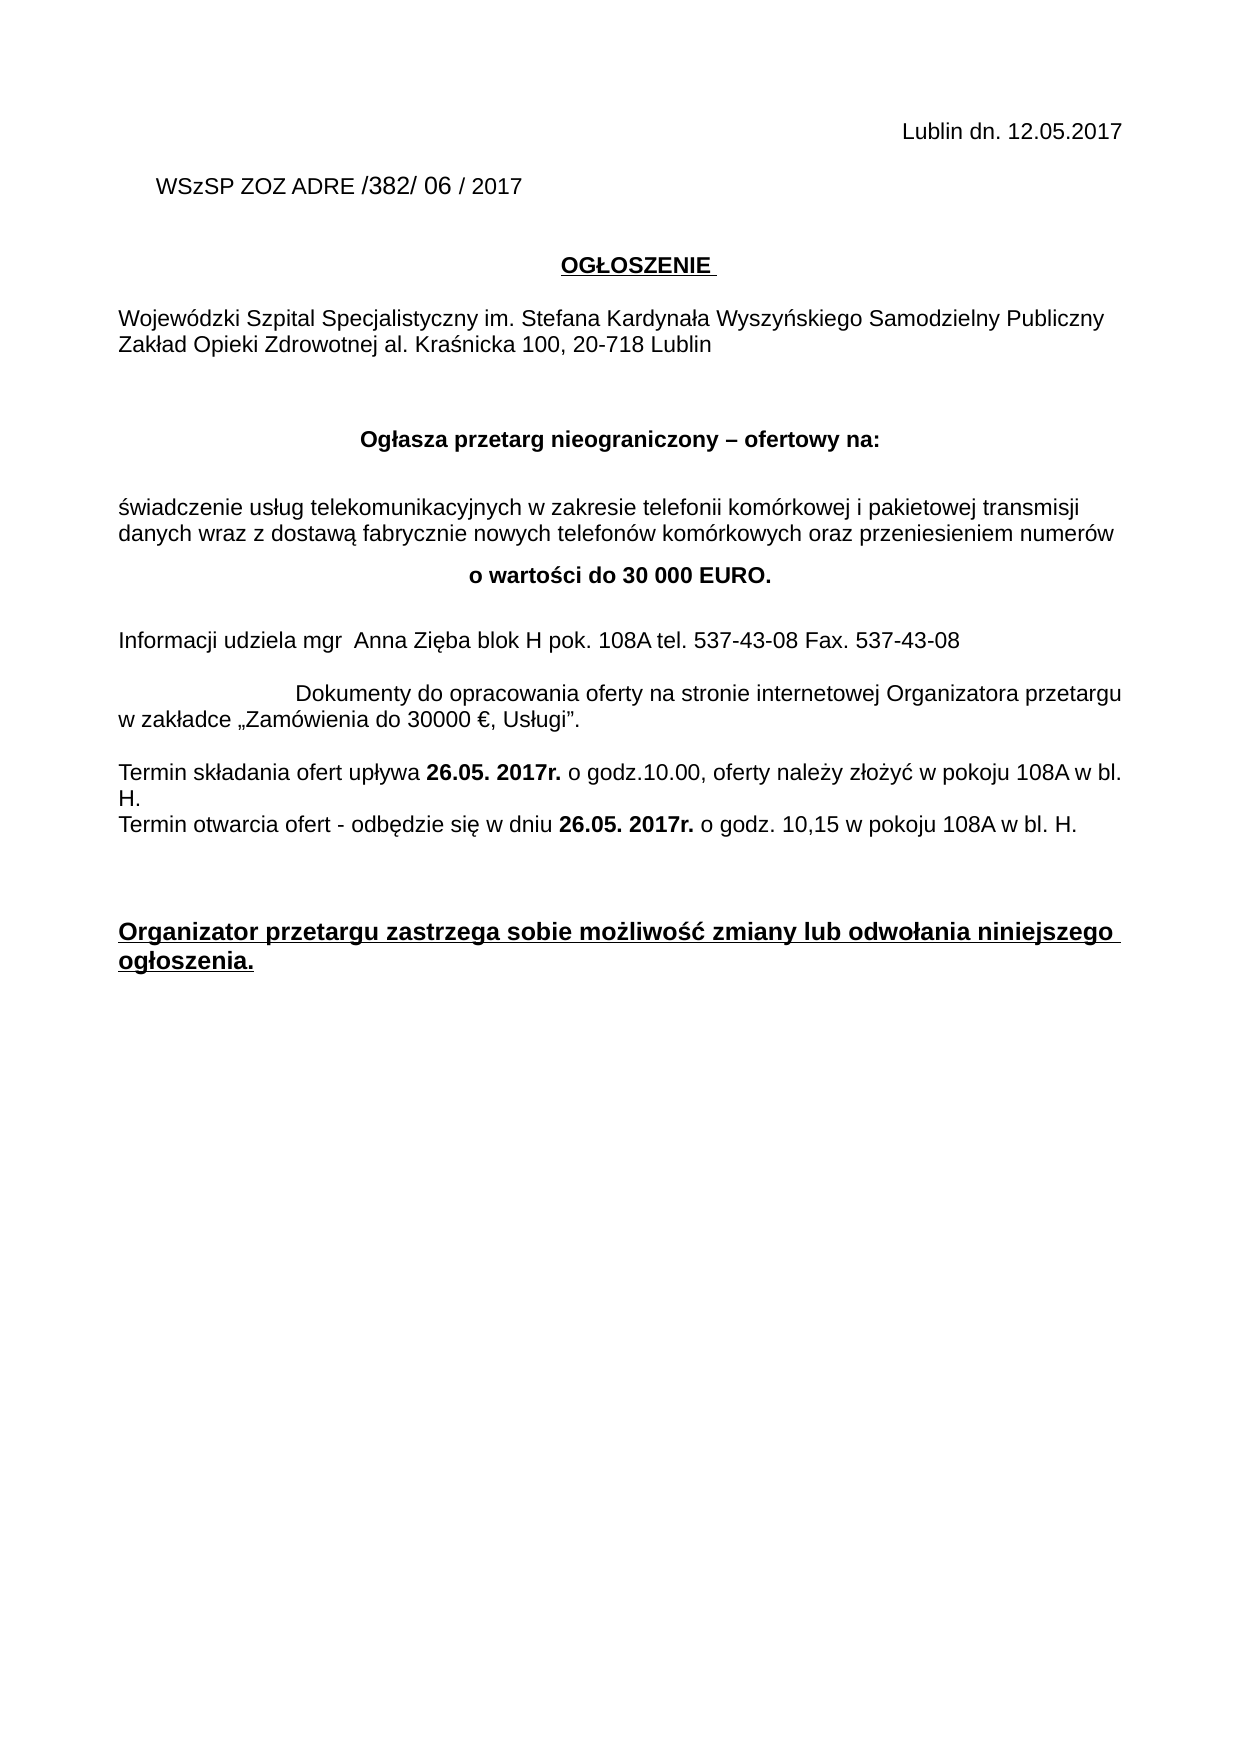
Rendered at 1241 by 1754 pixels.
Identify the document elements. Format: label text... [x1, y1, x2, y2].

text Informacji udziela mgr Anna Zięba blok H pok. 108A tel. 537-43-08 Fax. 537-43-08 [118, 627, 1122, 653]
text WSzSP ZOZ ADRE /382/ 06 / 2017 [156, 171, 1122, 199]
text o wartości do 30 000 EURO. [118, 559, 1122, 588]
subtitle OGŁOSZENIE [156, 252, 1122, 279]
text Ogłasza przetarg nieograniczony – ofertowy na: [118, 423, 1122, 452]
text świadczenie usług telekomunikacyjnych w zakresie telefonii komórkowej i pakietowej transmisji danych wraz z dostawą fabrycznie nowych telefonów komórkowych oraz przeniesieniem numerów [118, 494, 1122, 546]
text Dokumenty do opracowania oferty na stronie internetowej Organizatora przetargu w zakładce „Zamówienia do 30000 €, Usługi”. [118, 680, 1122, 732]
text Organizator przetargu zastrzega sobie możliwość zmiany lub odwołania niniejszego ogłoszenia. [118, 917, 1122, 974]
text Termin składania ofert upływa 26.05. 2017r. o godz.10.00, oferty należy złożyć w pokoju 108A w bl. H. [118, 759, 1122, 811]
text Wojewódzki Szpital Specjalistyczny im. Stefana Kardynała Wyszyńskiego Samodzielny Publiczny Zakład Opieki Zdrowotnej al. Kraśnicka 100, 20-718 Lublin [118, 305, 1122, 358]
subtitle Lublin dn. 12.05.2017 [598, 118, 1122, 144]
text Termin otwarcia ofert - odbędzie się w dniu 26.05. 2017r. o godz. 10,15 w pokoju 108A w bl. H. [118, 811, 1122, 838]
